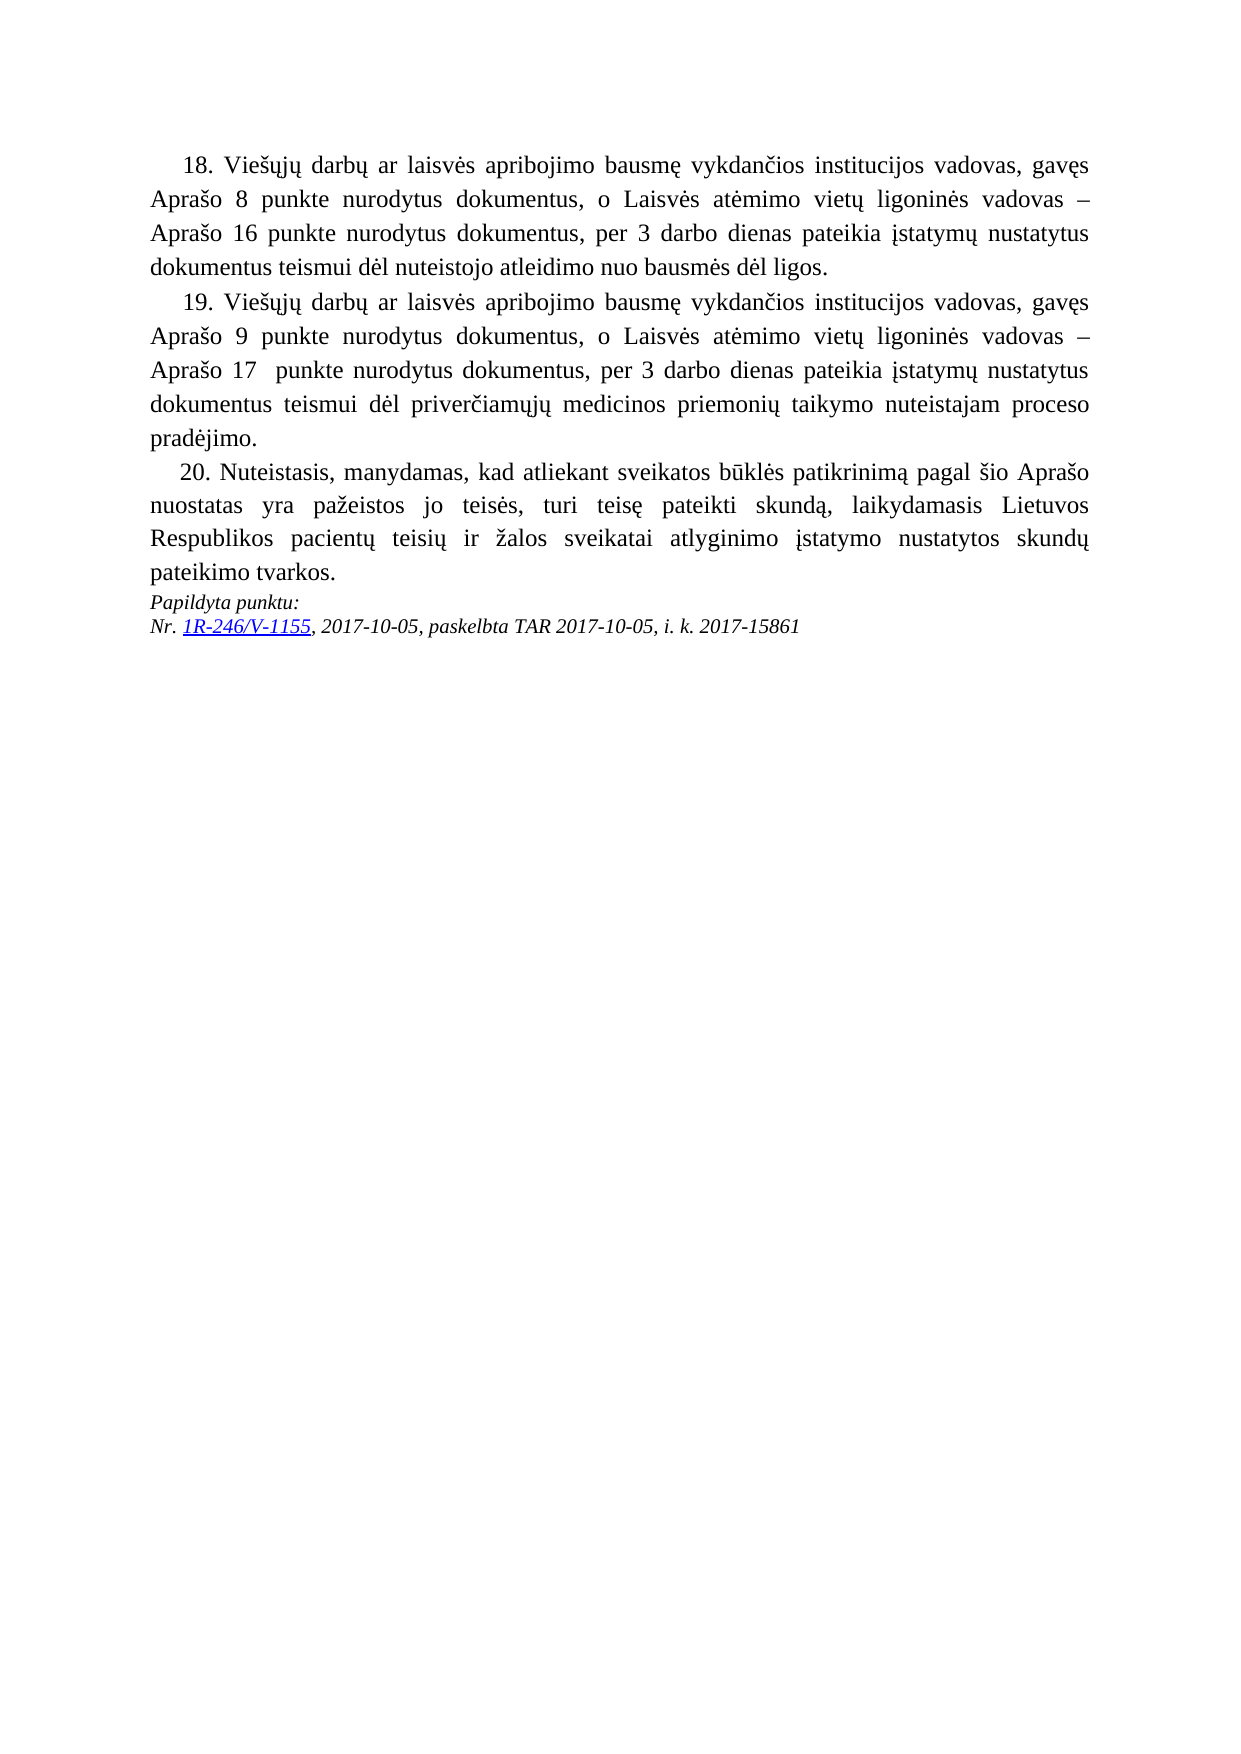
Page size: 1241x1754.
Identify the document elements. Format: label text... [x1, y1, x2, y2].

text Nr. 1R-246/V-1155, 2017-10-05, paskelbta TAR 2017-10-05, i. k. 2017-15861 [150, 614, 1090, 638]
text 19. Viešųjų darbų ar laisvės apribojimo bausmę vykdančios institucijos vadovas, gavęs Aprašo 9 punkte nurodytus dokumentus, o Laisvės atėmimo vietų ligoninės vadovas – Aprašo 17 punkte nurodytus dokumentus, per 3 darbo dienas pateikia įstatymų nustatytus dokumentus teismui dėl priverčiamųjų medicinos priemonių taikymo nuteistajam proceso pradėjimo. [150, 287, 1090, 452]
text 20. Nuteistasis, manydamas, kad atliekant sveikatos būklės patikrinimą pagal šio Aprašo nuostatas yra pažeistos jo teisės, turi teisę pateikti skundą, laikydamasis Lietuvos Respublikos pacientų teisių ir žalos sveikatai atlyginimo įstatymo nustatytos skundų pateikimo tvarkos. [150, 457, 1090, 585]
text Papildyta punktu: [150, 589, 1090, 614]
text 18. Viešųjų darbų ar laisvės apribojimo bausmę vykdančios institucijos vadovas, gavęs Aprašo 8 punkte nurodytus dokumentus, o Laisvės atėmimo vietų ligoninės vadovas – Aprašo 16 punkte nurodytus dokumentus, per 3 darbo dienas pateikia įstatymų nustatytus dokumentus teismui dėl nuteistojo atleidimo nuo bausmės dėl ligos. [150, 150, 1090, 281]
